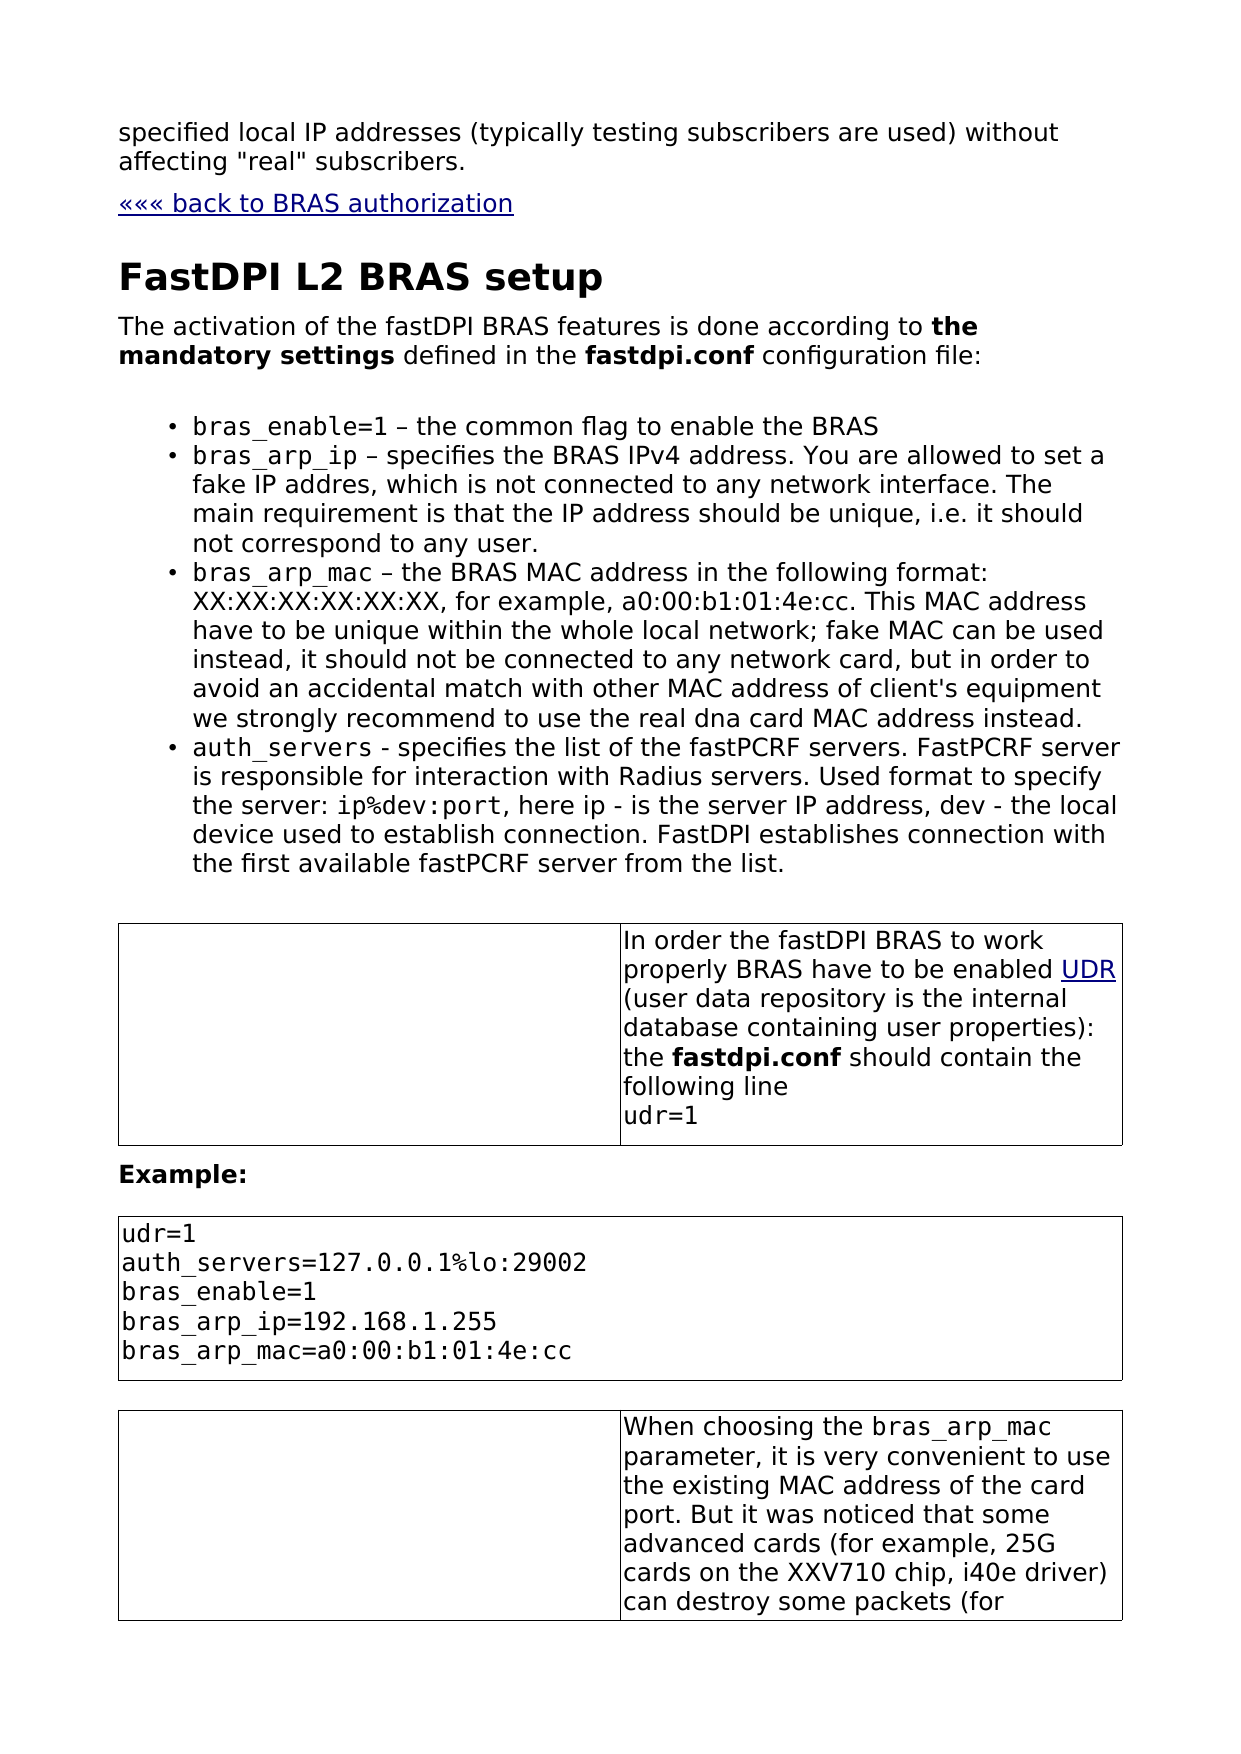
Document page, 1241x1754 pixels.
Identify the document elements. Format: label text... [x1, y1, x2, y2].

list bras_arp_ip – specifies the BRAS IPv4 address. You are allowed to set a fake IP addres, which is not connected to any network interface. The main requirement is that the IP address should be unique, i.e. it should not correspond to any user. [177, 441, 1122, 558]
list auth_servers - specifies the list of the fastPCRF servers. FastPCRF server is responsible for interaction with Radius servers. Used format to specify the server: ip%dev:port, here ip - is the server IP address, dev - the local device used to establish connection. FastDPI establishes connection with the first available fastPCRF server from the list. [177, 733, 1122, 879]
text ««« back to BRAS authorization [118, 189, 1122, 218]
list bras_arp_mac – the BRAS MAC address in the following format: XX:XX:XX:XX:XX:XX, for example, a0:00:b1:01:4e:cc. This MAC address have to be unique within the whole local network; fake MAC can be used instead, it should not be connected to any network card, but in order to avoid an accidental match with other MAC address of client's equipment we strongly recommend to use the real dna card MAC address instead. [177, 558, 1122, 733]
table_header In order the fastDPI BRAS to work properly BRAS have to be enabled UDR (user data repository is the internal database containing user properties): the fastdpi.conf should contain the following line udr=1 [621, 924, 1122, 1145]
text Example: [118, 1160, 1122, 1189]
table_header [119, 924, 620, 1145]
text specified local IP addresses (typically testing subscribers are used) without affecting "real" subscribers. [118, 118, 1122, 176]
table_header udr=1 auth_servers=127.0.0.1%lo:29002 bras_enable=1 bras_arp_ip=192.168.1.255 bras_arp_mac=a0:00:b1:01:4e:cc [119, 1217, 1122, 1380]
subtitle FastDPI L2 BRAS setup [118, 256, 1122, 299]
table_header [119, 1411, 620, 1619]
table_header When choosing the bras_arp_mac parameter, it is very convenient to use the existing MAC address of the card port. But it was noticed that some advanced cards (for example, 25G cards on the XXV710 chip, i40e driver) can destroy some packets (for [621, 1411, 1122, 1619]
list bras_enable=1 – the common flag to enable the BRAS [177, 412, 1122, 441]
text The activation of the fastDPI BRAS features is done according to the mandatory settings defined in the fastdpi.conf configuration file: [118, 312, 1122, 370]
